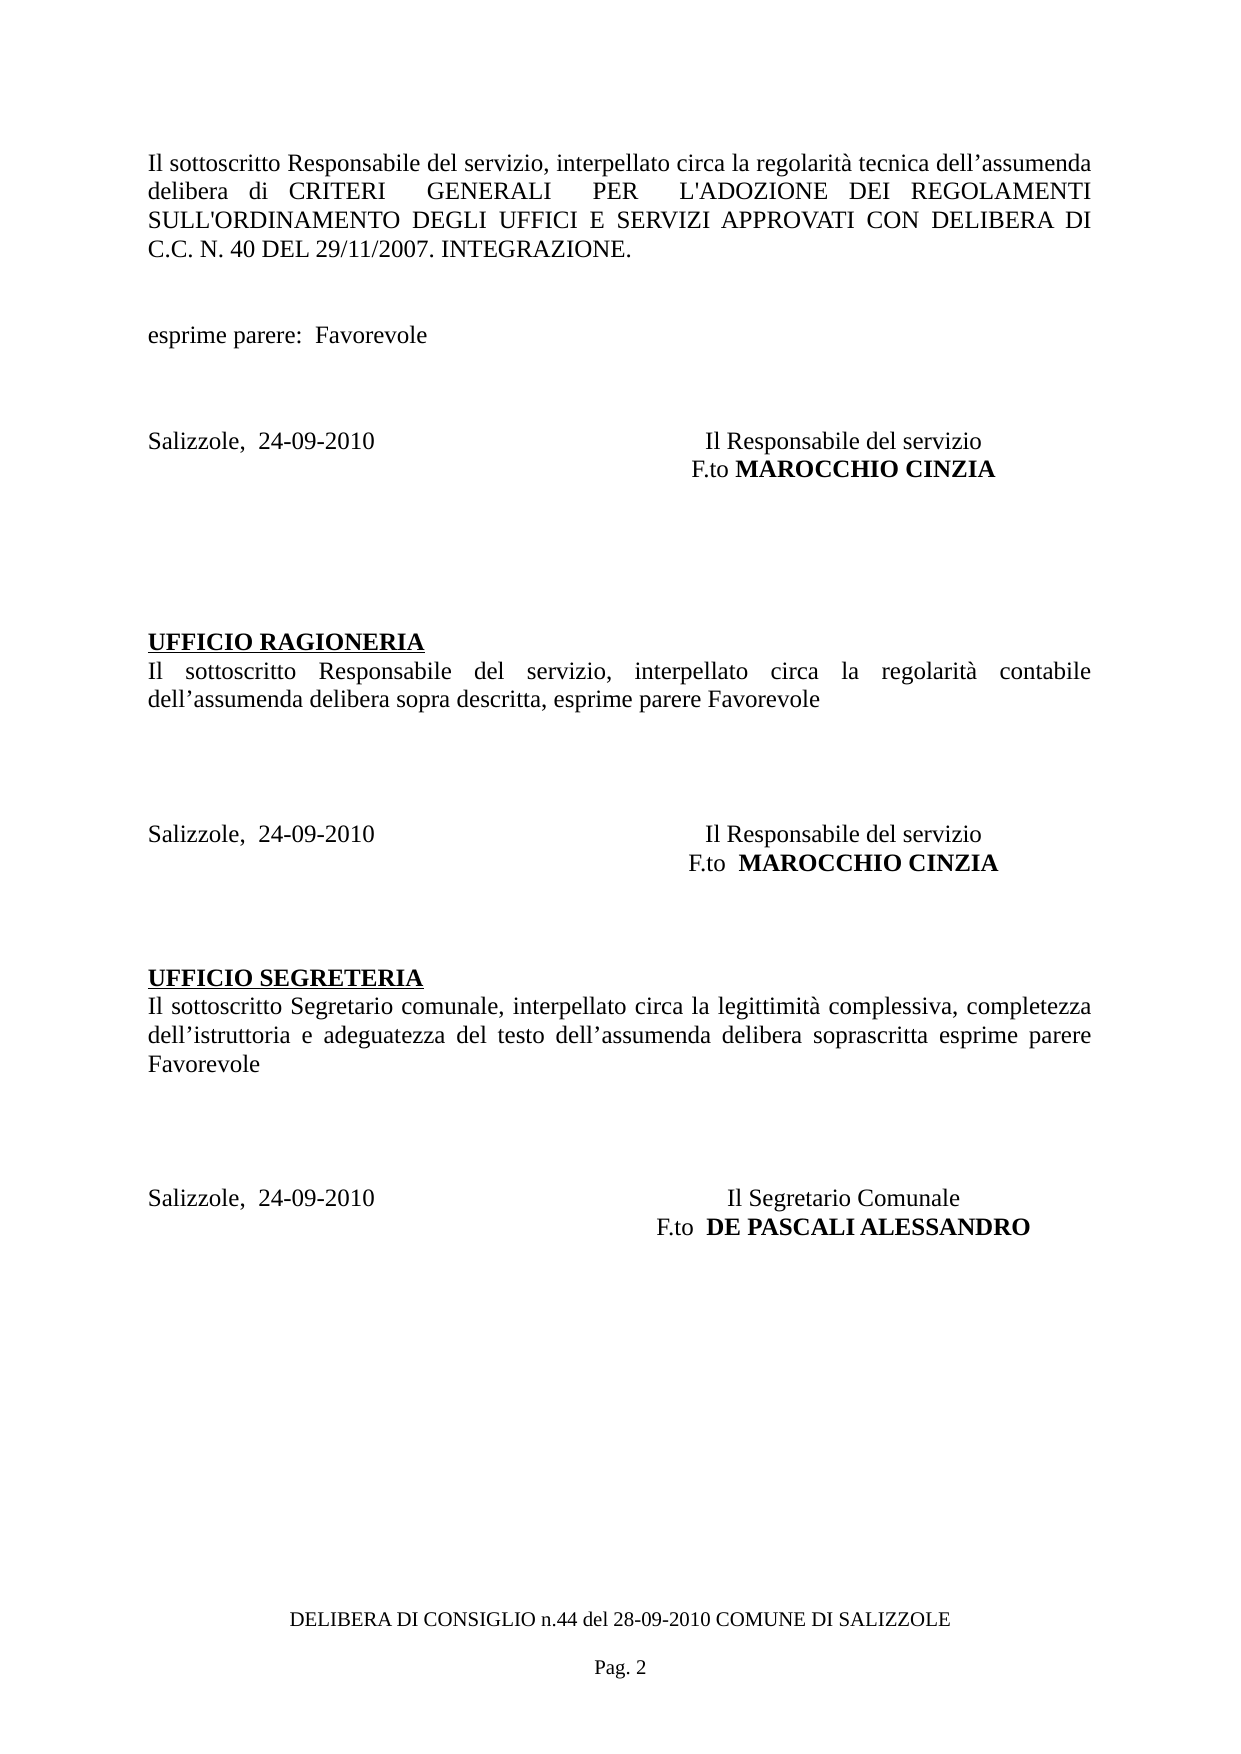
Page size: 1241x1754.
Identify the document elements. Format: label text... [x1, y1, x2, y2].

table_header Il Responsabile del servizio [609, 426, 1078, 454]
table_cell [140, 848, 609, 876]
table_cell F.to MAROCCHIO CINZIA [609, 455, 1078, 483]
subtitle UFFICIO RAGIONERIA [148, 627, 1092, 656]
text Il sottoscritto Responsabile del servizio, interpellato circa la regolarità tecnica dell’assumenda delibera di CRITERI GENERALI PER L'ADOZIONE DEI REGOLAMENTI SULL'ORDINAMENTO DEGLI UFFICI E SERVIZI APPROVATI CON DELIBERA DI C.C. N. 40 DEL 29/11/2007. INTEGRAZIONE. [148, 148, 1092, 263]
text esprime parere: Favorevole [148, 320, 1092, 349]
table_header Salizzole, 24-09-2010 [140, 819, 609, 848]
table_header Salizzole, 24-09-2010 [140, 426, 609, 454]
table_cell F.to DE PASCALI ALESSANDRO [609, 1212, 1078, 1241]
table_cell F.to MAROCCHIO CINZIA [609, 848, 1078, 876]
table_cell [140, 455, 609, 483]
table_cell [140, 1212, 609, 1241]
text Il sottoscritto Responsabile del servizio, interpellato circa la regolarità contabile dell’assumenda delibera sopra descritta, esprime parere Favorevole [148, 656, 1092, 713]
subtitle UFFICIO SEGRETERIA [148, 963, 1092, 991]
table_header Salizzole, 24-09-2010 [140, 1183, 609, 1212]
table_header Il Segretario Comunale [609, 1183, 1078, 1212]
table_header Il Responsabile del servizio [609, 819, 1078, 848]
text Il sottoscritto Segretario comunale, interpellato circa la legittimità complessiva, completezza dell’istruttoria e adeguatezza del testo dell’assumenda delibera soprascritta esprime parere Favorevole [148, 991, 1092, 1078]
